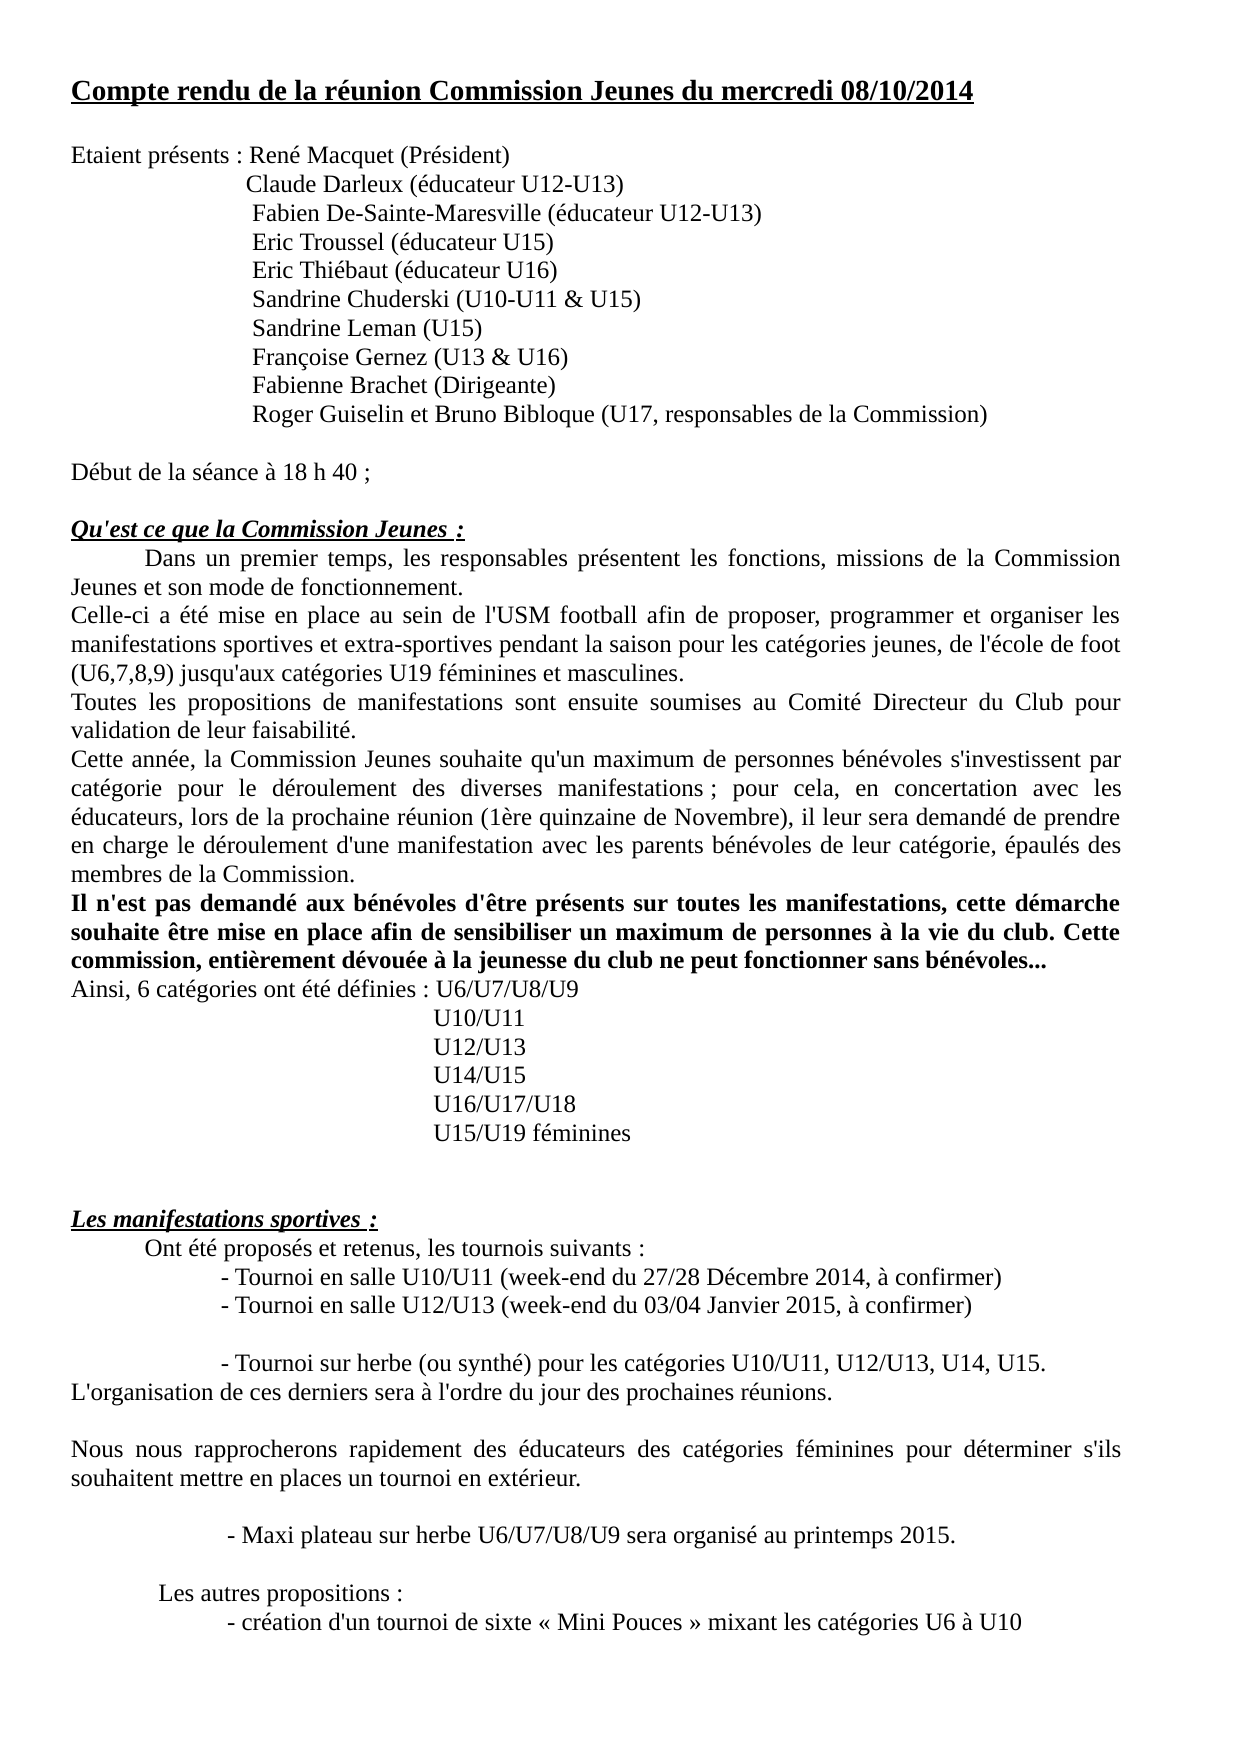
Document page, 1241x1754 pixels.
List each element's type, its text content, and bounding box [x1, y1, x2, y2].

text Celle-ci a été mise en place au sein de l'USM football afin de proposer, programmer et organiser les manifestations sportives et extra-sportives pendant la saison pour les catégories jeunes, de l'école de foot (U6,7,8,9) jusqu'aux catégories U19 féminines et masculines. [71, 600, 1122, 687]
list L'organisation de ces derniers sera à l'ordre du jour des prochaines réunions. [71, 1377, 1122, 1405]
text Les autres propositions : [71, 1578, 1122, 1607]
text Ainsi, 6 catégories ont été définies : U6/U7/U8/U9 [71, 974, 1122, 1003]
text U10/U11 [71, 1003, 1122, 1032]
text Eric Thiébaut (éducateur U16) [71, 255, 1122, 284]
text Eric Troussel (éducateur U15) [71, 227, 1122, 255]
text Françoise Gernez (U13 & U16) [71, 342, 1122, 370]
text Toutes les propositions de manifestations sont ensuite soumises au Comité Directeur du Club pour validation de leur faisabilité. [71, 687, 1122, 744]
text Compte rendu de la réunion Commission Jeunes du mercredi 08/10/2014 [71, 73, 1122, 107]
text Il n'est pas demandé aux bénévoles d'être présents sur toutes les manifestations, cette démarche souhaite être mise en place afin de sensibiliser un maximum de personnes à la vie du club. Cette commission, entièrement dévouée à la jeunesse du club ne peut fonctionner sans bénévoles... [71, 888, 1122, 974]
text Sandrine Leman (U15) [71, 313, 1122, 342]
text U12/U13 [71, 1032, 1122, 1060]
list Nous nous rapprocherons rapidement des éducateurs des catégories féminines pour déterminer s'ils souhaitent mettre en places un tournoi en extérieur. [71, 1434, 1122, 1492]
text Les manifestations sportives : [71, 1204, 1122, 1233]
text - création d'un tournoi de sixte « Mini Pouces » mixant les catégories U6 à U10 [71, 1607, 1122, 1635]
text - Maxi plateau sur herbe U6/U7/U8/U9 sera organisé au printemps 2015. [71, 1520, 1122, 1549]
text U14/U15 [71, 1060, 1122, 1089]
text Roger Guiselin et Bruno Bibloque (U17, responsables de la Commission) [71, 399, 1122, 428]
text U16/U17/U18 [71, 1089, 1122, 1118]
text Début de la séance à 18 h 40 ; [71, 457, 1122, 485]
text U15/U19 féminines [71, 1118, 1122, 1147]
text Qu'est ce que la Commission Jeunes : [71, 514, 1122, 543]
text Claude Darleux (éducateur U12-U13) [71, 169, 1122, 198]
text Ont été proposés et retenus, les tournois suivants : [71, 1233, 1122, 1262]
list - Tournoi sur herbe (ou synthé) pour les catégories U10/U11, U12/U13, U14, U15. [71, 1348, 1122, 1377]
list - Tournoi en salle U12/U13 (week-end du 03/04 Janvier 2015, à confirmer) [71, 1290, 1122, 1319]
text Dans un premier temps, les responsables présentent les fonctions, missions de la Commission Jeunes et son mode de fonctionnement. [71, 543, 1122, 600]
text Cette année, la Commission Jeunes souhaite qu'un maximum de personnes bénévoles s'investissent par catégorie pour le déroulement des diverses manifestations ; pour cela, en concertation avec les éducateurs, lors de la prochaine réunion (1ère quinzaine de Novembre), il leur sera demandé de prendre en charge le déroulement d'une manifestation avec les parents bénévoles de leur catégorie, épaulés des membres de la Commission. [71, 744, 1122, 888]
text Sandrine Chuderski (U10-U11 & U15) [71, 284, 1122, 313]
text Etaient présents : René Macquet (Président) [71, 140, 1122, 169]
text Fabienne Brachet (Dirigeante) [71, 370, 1122, 399]
list - Tournoi en salle U10/U11 (week-end du 27/28 Décembre 2014, à confirmer) [71, 1262, 1122, 1290]
text Fabien De-Sainte-Maresville (éducateur U12-U13) [71, 198, 1122, 227]
